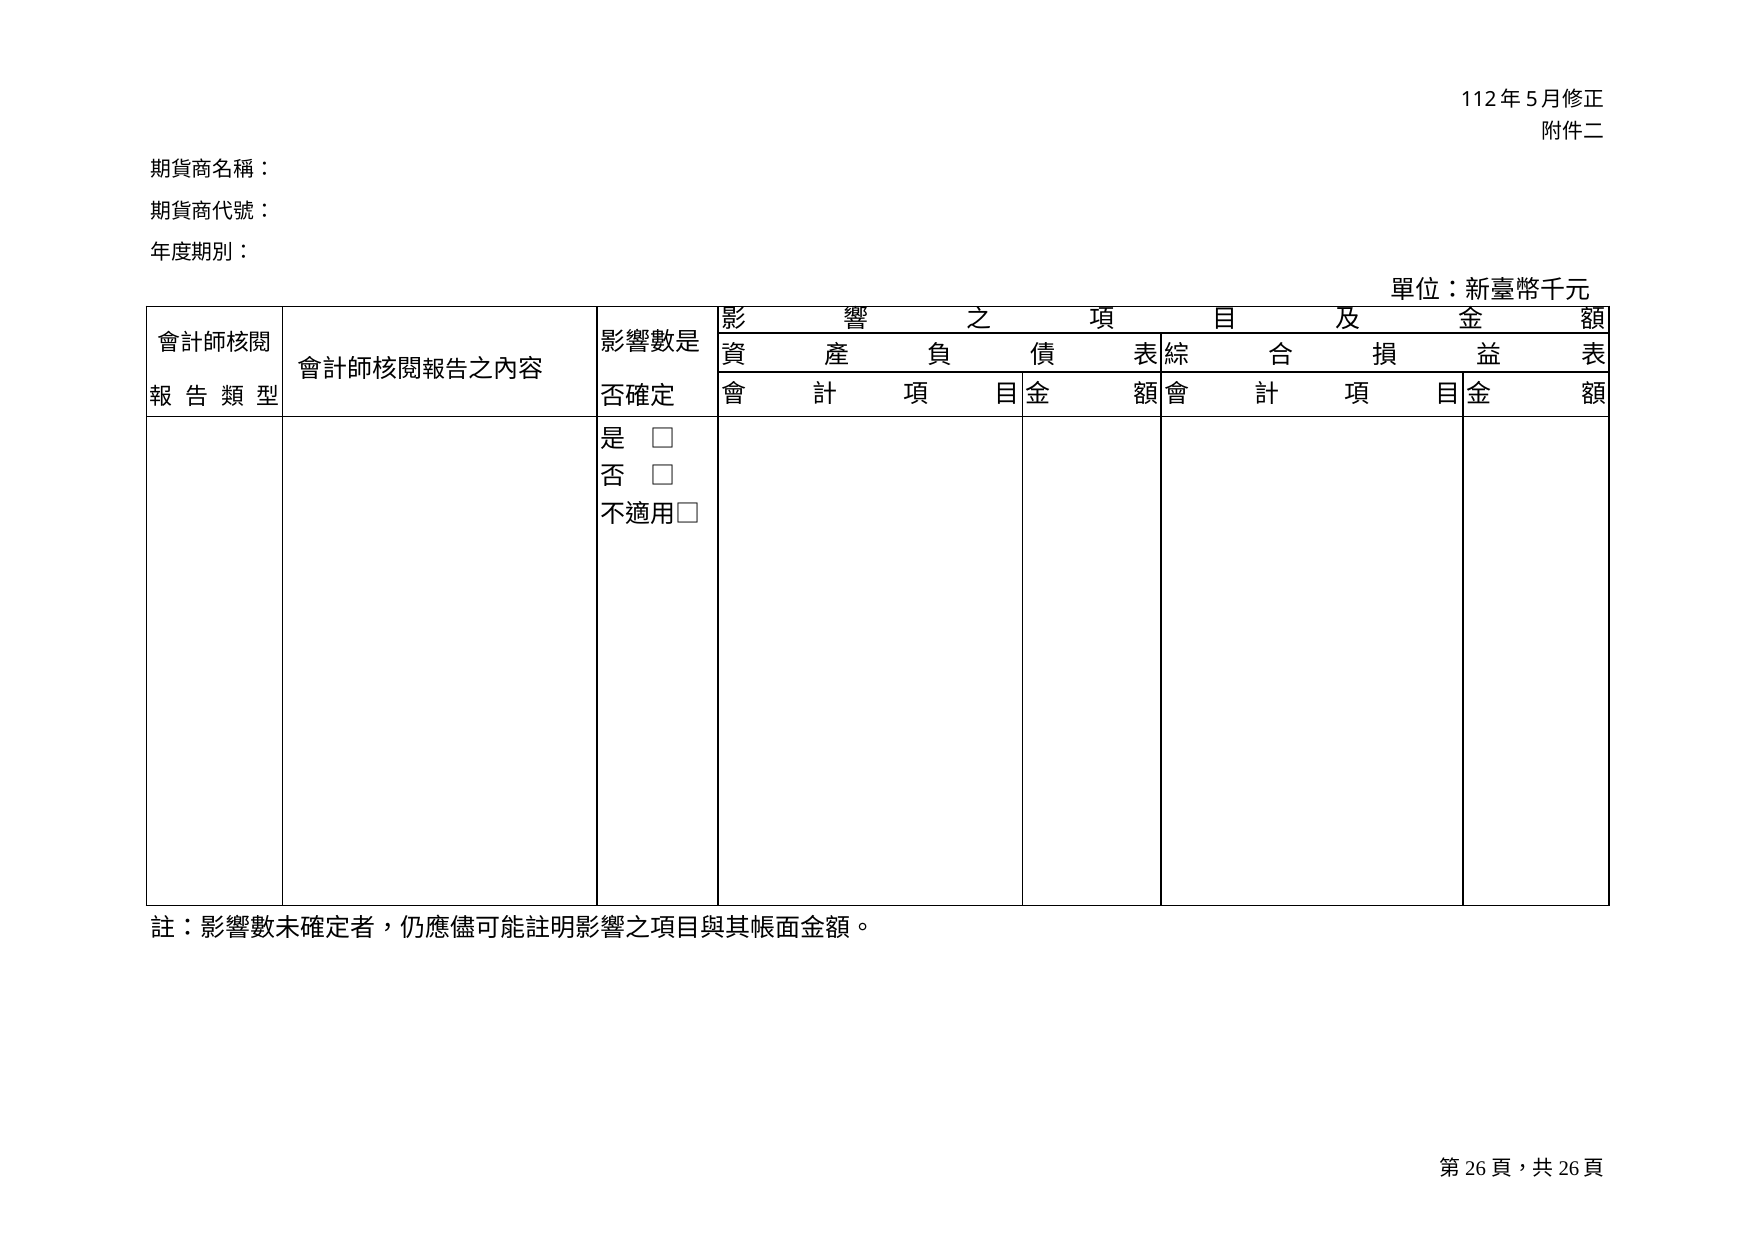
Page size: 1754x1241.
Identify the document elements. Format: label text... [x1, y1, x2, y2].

table_cell 資產負債表 [719, 334, 1160, 371]
text 附件二 [150, 118, 1604, 143]
table_header 會計師核閱 報告類型 [147, 307, 282, 416]
table_cell [283, 417, 596, 904]
table_cell 綜合損益表 [1162, 334, 1608, 371]
text 期貨商代號： [150, 185, 1604, 226]
text 年度期別： [150, 226, 1604, 268]
table_cell 金額 [1464, 373, 1608, 416]
table_header 影響數是否確定 [598, 307, 717, 416]
table_cell 是 □ 否 □ 不適用□ [598, 417, 717, 904]
table_cell 金額 [1023, 373, 1160, 416]
table_cell 會計項目 [1162, 373, 1462, 416]
table_cell [719, 417, 1022, 904]
table_cell [1464, 417, 1608, 904]
text 單位：新臺幣千元 [150, 268, 1604, 306]
table_cell [147, 417, 282, 904]
table_cell [1162, 417, 1462, 904]
table_header 影響之項目及金額 [719, 307, 1608, 332]
text 期貨商名稱： [150, 143, 1604, 185]
table_cell [1023, 417, 1160, 904]
table_cell 會計項目 [719, 373, 1022, 416]
text 註：影響數未確定者，仍應儘可能註明影響之項目與其帳面金額。 [150, 906, 1604, 944]
table_header 會計師核閱報告之內容 [283, 307, 596, 416]
